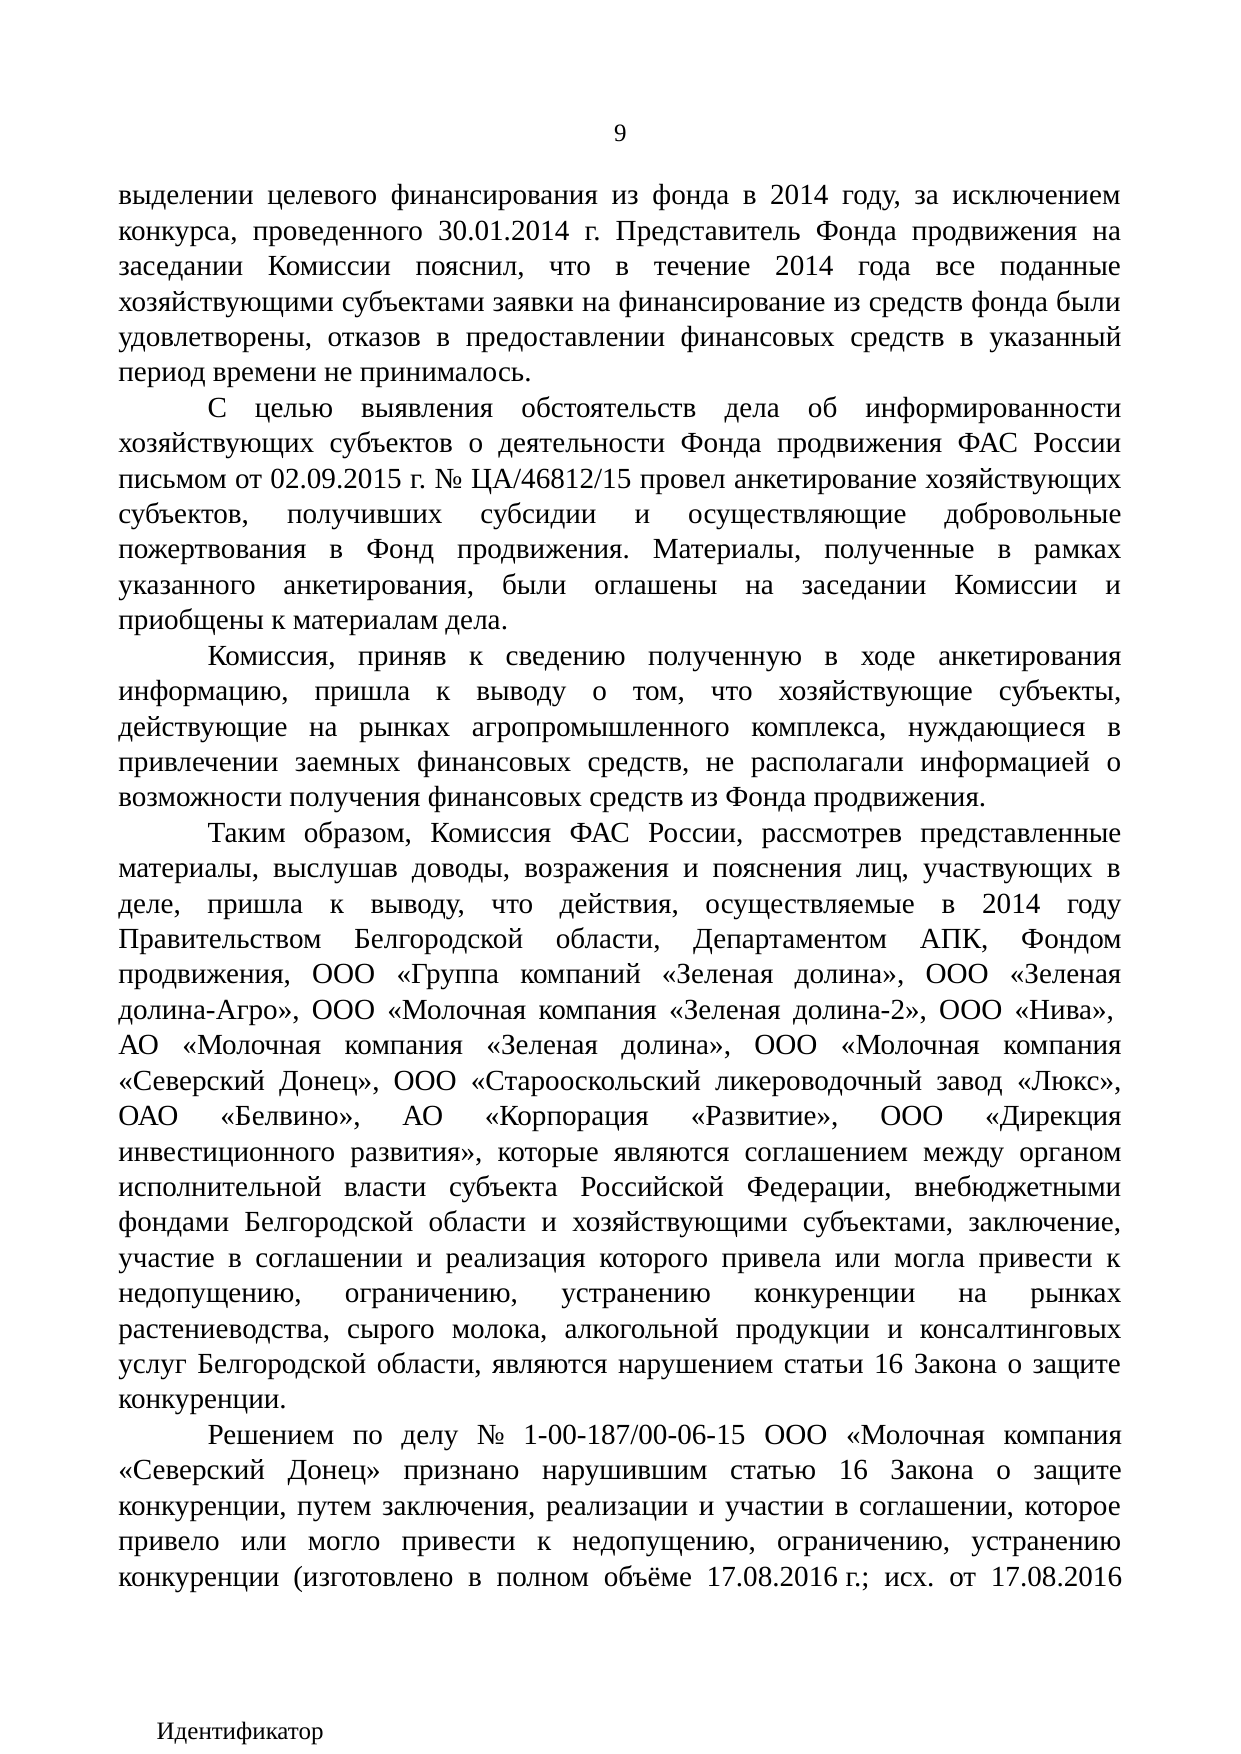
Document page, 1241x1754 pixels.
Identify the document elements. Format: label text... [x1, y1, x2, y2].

text выделении целевого финансирования из фонда в 2014 году, за исключением конкурса, проведенного 30.01.2014 г. Представитель Фонда продвижения на заседании Комиссии пояснил, что в течение 2014 года все поданные хозяйствующими субъектами заявки на финансирование из средств фонда были удовлетворены, отказов в предоставлении финансовых средств в указанный период времени не принималось. [118, 176, 1122, 389]
text Таким образом, Комиссия ФАС России, рассмотрев представленные материалы, выслушав доводы, возражения и пояснения лиц, участвующих в деле, пришла к выводу, что действия, осуществляемые в 2014 году Правительством Белгородской области, Департаментом АПК, Фондом продвижения, ООО «Группа компаний «Зеленая долина», ООО «Зеленая долина-Агро», ООО «Молочная компания «Зеленая долина-2», ООО «Нива», АО «Молочная компания «Зеленая долина», ООО «Молочная компания «Северский Донец», ООО «Старооскольский ликероводочный завод «Люкс», ОАО «Белвино», АО «Корпорация «Развитие», ООО «Дирекция инвестиционного развития», которые являются соглашением между органом исполнительной власти субъекта Российской Федерации, внебюджетными фондами Белгородской области и хозяйствующими субъектами, заключение, участие в соглашении и реализация которого привела или могла привести к недопущению, ограничению, устранению конкуренции на рынках растениеводства, сырого молока, алкогольной продукции и консалтинговых услуг Белгородской области, являются нарушением статьи 16 Закона о защите конкуренции. [118, 814, 1122, 1416]
text С целью выявления обстоятельств дела об информированности хозяйствующих субъектов о деятельности Фонда продвижения ФАС России письмом от 02.09.2015 г. № ЦА/46812/15 провел анкетирование хозяйствующих субъектов, получивших субсидии и осуществляющие добровольные пожертвования в Фонд продвижения. Материалы, полученные в рамках указанного анкетирования, были оглашены на заседании Комиссии и приобщены к материалам дела. [118, 389, 1122, 637]
text Комиссия, приняв к сведению полученную в ходе анкетирования информацию, пришла к выводу о том, что хозяйствующие субъекты, действующие на рынках агропромышленного комплекса, нуждающиеся в привлечении заемных финансовых средств, не располагали информацией о возможности получения финансовых средств из Фонда продвижения. [118, 637, 1122, 814]
text Решением по делу № 1-00-187/00-06-15 ООО «Молочная компания «Северский Донец» признано нарушившим статью 16 Закона о защите конкуренции, путем заключения, реализации и участии в соглашении, которое привело или могло привести к недопущению, ограничению, устранению конкуренции (изготовлено в полном объёме 17.08.2016 г.; исх. от 17.08.2016 [118, 1416, 1122, 1593]
